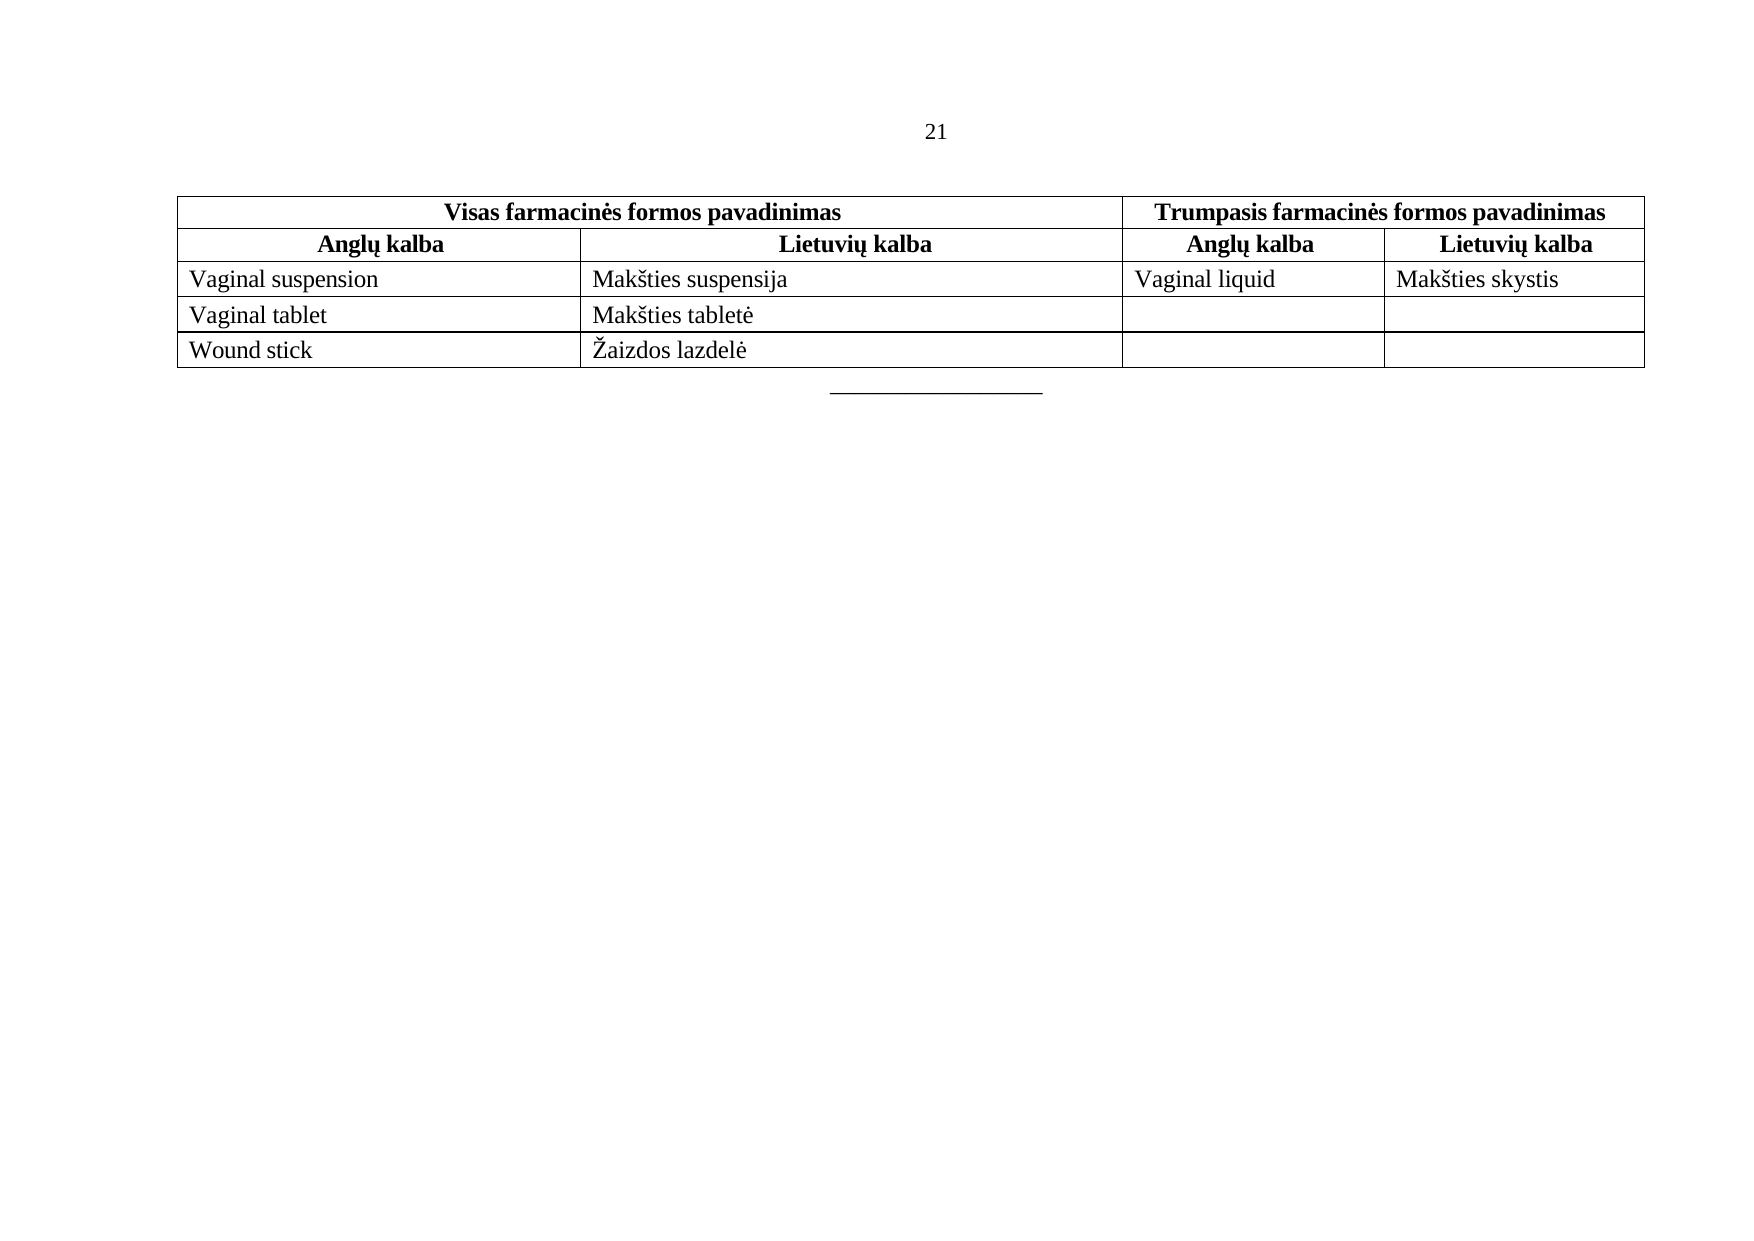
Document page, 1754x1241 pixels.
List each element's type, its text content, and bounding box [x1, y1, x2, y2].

table_header Visas farmacinės formos pavadinimas [178, 197, 1122, 228]
table_cell Vaginal tablet [178, 297, 580, 331]
table_cell Lietuvių kalba [1385, 229, 1644, 261]
table_cell Makšties suspensija [581, 262, 1122, 296]
table_cell [1385, 297, 1644, 331]
table_cell [1123, 297, 1384, 331]
table_cell Wound stick [178, 333, 580, 367]
table_cell [1123, 333, 1384, 367]
table_cell Makšties skystis [1385, 262, 1644, 296]
table_cell Anglų kalba [1123, 229, 1384, 261]
text _________________ [177, 368, 1695, 397]
table_cell Anglų kalba [178, 229, 580, 261]
table_cell Žaizdos lazdelė [581, 333, 1122, 367]
table_cell Lietuvių kalba [581, 229, 1122, 261]
table_cell Vaginal liquid [1123, 262, 1384, 296]
table_cell Makšties tabletė [581, 297, 1122, 331]
table_cell Vaginal suspension [178, 262, 580, 296]
table_cell [1385, 333, 1644, 367]
table_header Trumpasis farmacinės formos pavadinimas [1123, 197, 1644, 228]
